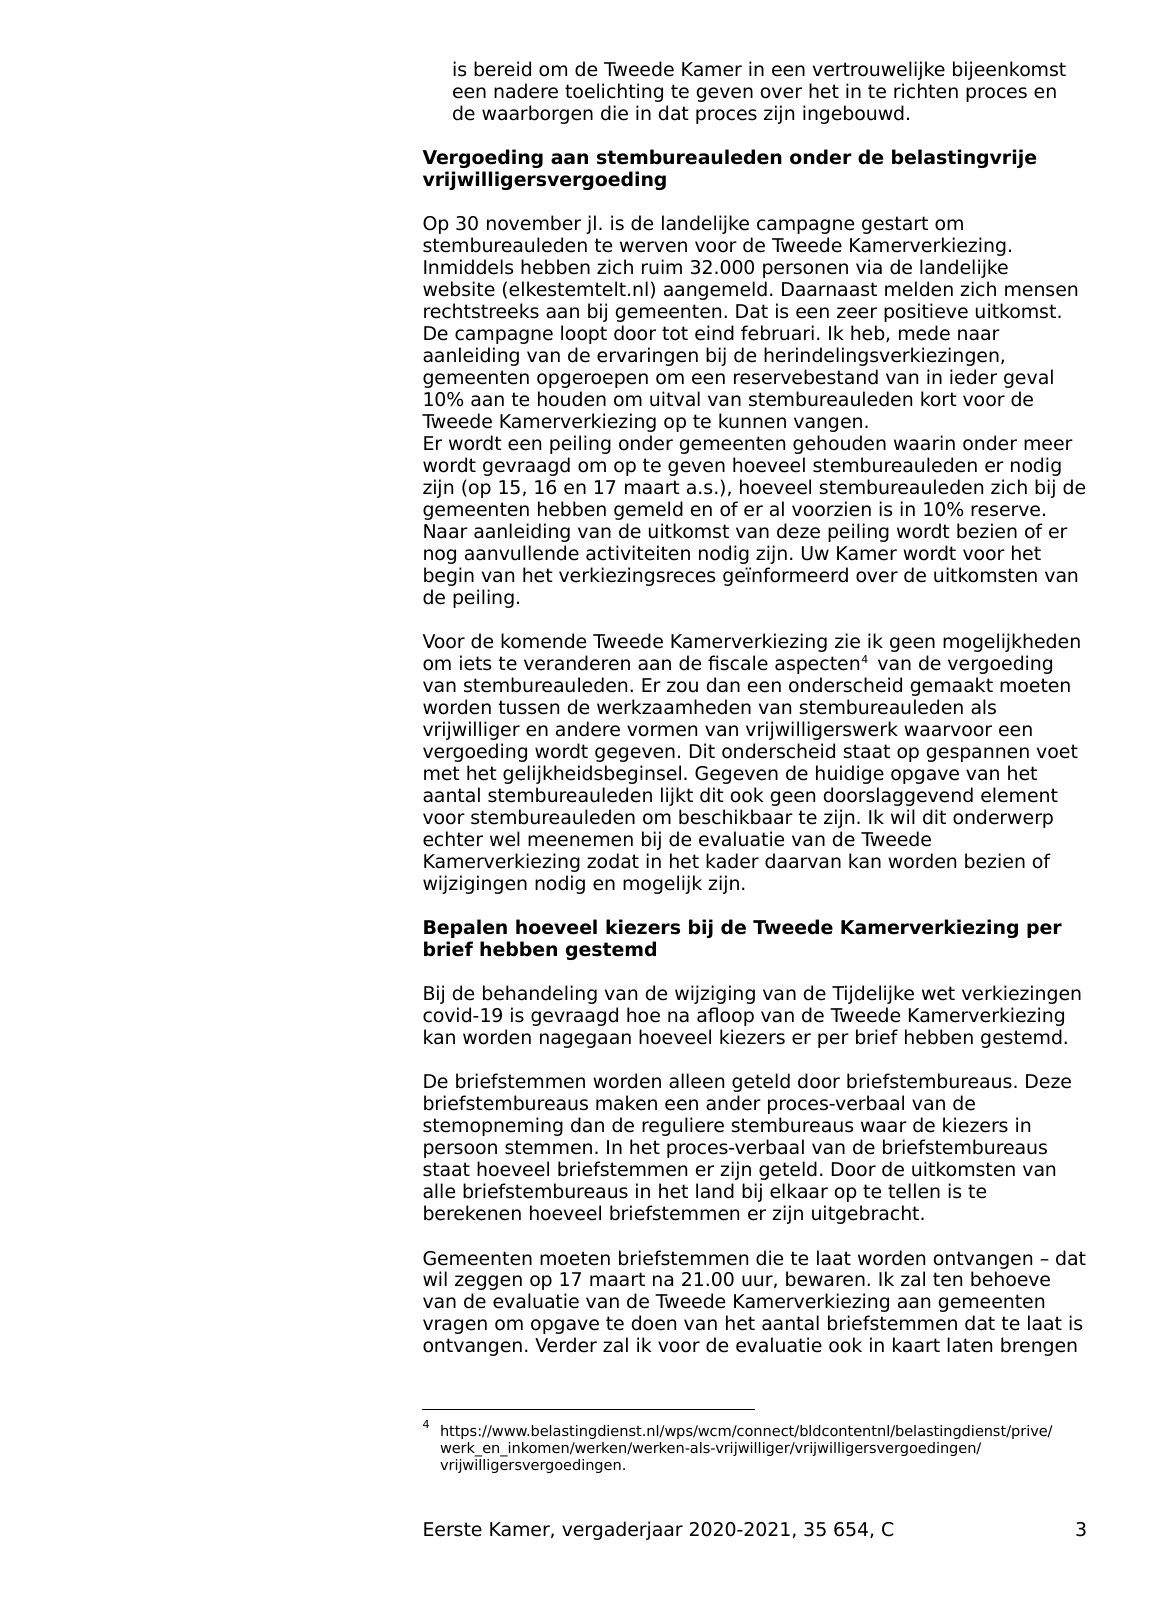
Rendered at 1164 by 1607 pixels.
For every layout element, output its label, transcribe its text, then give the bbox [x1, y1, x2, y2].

text Voor de komende Tweede Kamerverkiezing zie ik geen mogelijkheden om iets te veranderen aan de fiscale aspecten van de vergoeding van stembureauleden. Er zou dan een onderscheid gemaakt moeten worden tussen de werkzaamheden van stembureauleden als vrijwilliger en andere vormen van vrijwilligerswerk waarvoor een vergoeding wordt gegeven. Dit onderscheid staat op gespannen voet met het gelijkheidsbeginsel. Gegeven de huidige opgave van het aantal stembureauleden lijkt dit ook geen doorslaggevend element voor stembureauleden om beschikbaar te zijn. Ik wil dit onderwerp echter wel meenemen bij de evaluatie van de Tweede Kamerverkiezing zodat in het kader daarvan kan worden bezien of wijzigingen nodig en mogelijk zijn. [422, 631, 1087, 895]
text https://www.belastingdienst.nl/wps/wcm/connect/bldcontentnl/belastingdienst/prive/werk_en_inkomen/werken/werken-als-vrijwilliger/vrijwilligersvergoedingen/vrijwilligersvergoedingen. [422, 1418, 1087, 1474]
subtitle Bepalen hoeveel kiezers bij de Tweede Kamerverkiezing per brief hebben gestemd [422, 917, 1087, 961]
subtitle Vergoeding aan stembureauleden onder de belastingvrije vrijwilligersvergoeding [422, 147, 1087, 191]
text Op 30 november jl. is de landelijke campagne gestart om stembureauleden te werven voor de Tweede Kamerverkiezing. Inmiddels hebben zich ruim 32.000 personen via de landelijke website (elkestemtelt.nl) aangemeld. Daarnaast melden zich mensen rechtstreeks aan bij gemeenten. Dat is een zeer positieve uitkomst. De campagne loopt door tot eind februari. Ik heb, mede naar aanleiding van de ervaringen bij de herindelingsverkiezingen, gemeenten opgeroepen om een reservebestand van in ieder geval 10% aan te houden om uitval van stembureauleden kort voor de Tweede Kamerverkiezing op te kunnen vangen. [422, 213, 1087, 433]
text Er wordt een peiling onder gemeenten gehouden waarin onder meer wordt gevraagd om op te geven hoeveel stembureauleden er nodig zijn (op 15, 16 en 17 maart a.s.), hoeveel stembureauleden zich bij de gemeenten hebben gemeld en of er al voorzien is in 10% reserve. Naar aanleiding van de uitkomst van deze peiling wordt bezien of er nog aanvullende activiteiten nodig zijn. Uw Kamer wordt voor het begin van het verkiezingsreces geïnformeerd over de uitkomsten van de peiling. [422, 433, 1087, 609]
text is bereid om de Tweede Kamer in een vertrouwelijke bijeenkomst een nadere toelichting te geven over het in te richten proces en de waarborgen die in dat proces zijn ingebouwd. [452, 59, 1087, 125]
text Bij de behandeling van de wijziging van de Tijdelijke wet verkiezingen covid-19 is gevraagd hoe na afloop van de Tweede Kamerverkiezing kan worden nagegaan hoeveel kiezers er per brief hebben gestemd. [422, 983, 1087, 1049]
text De briefstemmen worden alleen geteld door briefstembureaus. Deze briefstembureaus maken een ander proces-verbaal van de stemopneming dan de reguliere stembureaus waar de kiezers in persoon stemmen. In het proces-verbaal van de briefstembureaus staat hoeveel briefstemmen er zijn geteld. Door de uitkomsten van alle briefstembureaus in het land bij elkaar op te tellen is te berekenen hoeveel briefstemmen er zijn uitgebracht. [422, 1071, 1087, 1225]
text Gemeenten moeten briefstemmen die te laat worden ontvangen – dat wil zeggen op 17 maart na 21.00 uur, bewaren. Ik zal ten behoeve van de evaluatie van de Tweede Kamerverkiezing aan gemeenten vragen om opgave te doen van het aantal briefstemmen dat te laat is ontvangen. Verder zal ik voor de evaluatie ook in kaart laten brengen [422, 1247, 1087, 1357]
